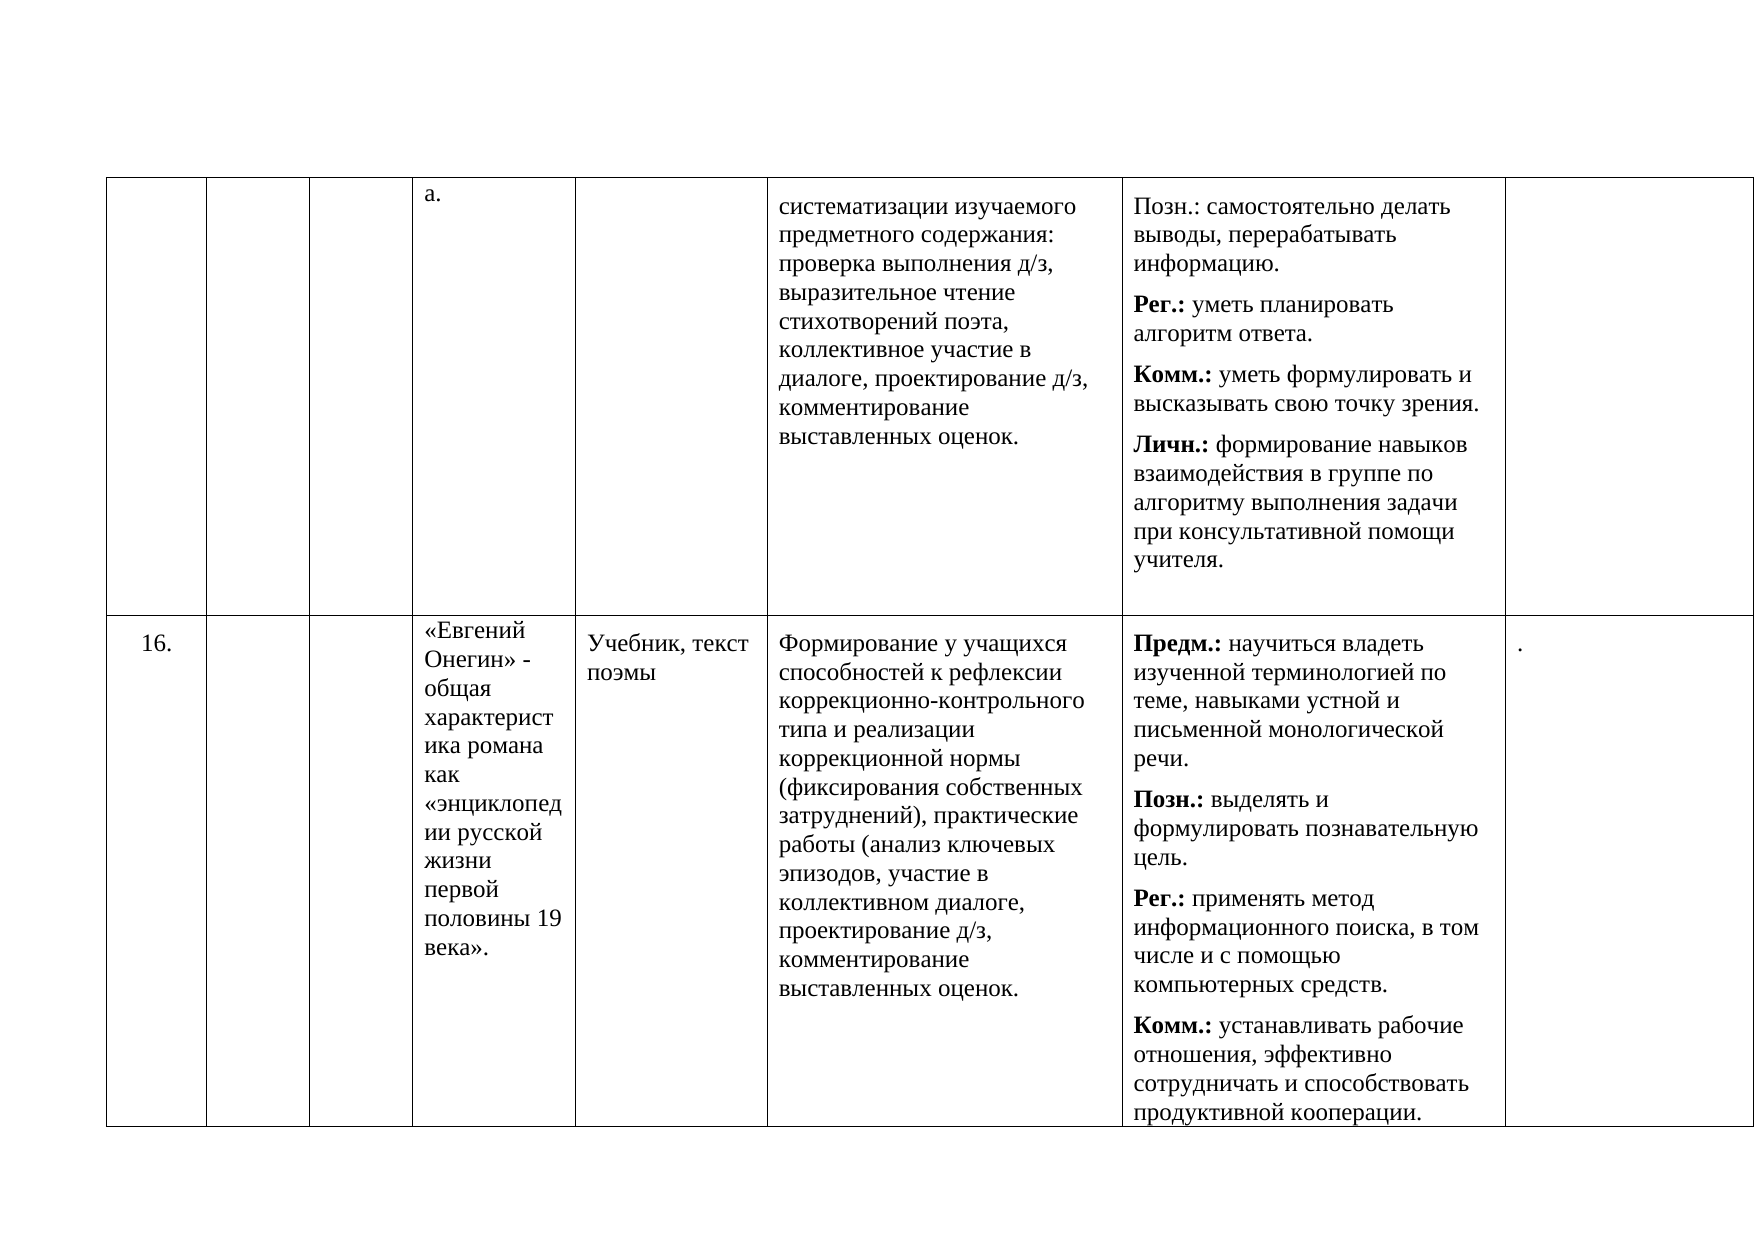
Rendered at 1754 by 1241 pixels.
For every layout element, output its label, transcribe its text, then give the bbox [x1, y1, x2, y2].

table_cell Учебник, текст поэмы [576, 616, 767, 1126]
table_cell [310, 616, 412, 1126]
table_cell [1506, 178, 1753, 614]
table_cell Предм.: научиться владеть изученной терминологией по теме, навыками устной и письменной монологической речи. Позн.: выделять и формулировать познавательную цель. Рег.: применять метод информационного поиска, в том числе и с помощью компьютерных средств. Комм.: устанавливать рабочие отношения, эффективно сотрудничать и способствовать продуктивной кооперации. [1123, 616, 1505, 1126]
table_cell систематизации изучаемого предметного содержания: проверка выполнения д/з, выразительное чтение стихотворений поэта, коллективное участие в диалоге, проектирование д/з, комментирование выставленных оценок. [768, 178, 1122, 614]
table_cell Формирование у учащихся способностей к рефлексии коррекционно-контрольного типа и реализации коррекционной нормы (фиксирования собственных затруднений), практические работы (анализ ключевых эпизодов, участие в коллективном диалоге, проектирование д/з, комментирование выставленных оценок. [768, 616, 1122, 1126]
table_cell [310, 178, 412, 614]
table_cell [207, 616, 309, 1126]
table_cell 16. [107, 616, 206, 1126]
table_cell [107, 178, 206, 614]
table_cell [207, 178, 309, 614]
table_cell [576, 178, 767, 614]
table_cell Позн.: самостоятельно делать выводы, перерабатывать информацию. Рег.: уметь планировать алгоритм ответа. Комм.: уметь формулировать и высказывать свою точку зрения. Личн.: формирование навыков взаимодействия в группе по алгоритму выполнения задачи при консультативной помощи учителя. [1123, 178, 1505, 614]
table_cell а. [413, 178, 575, 614]
table_cell «Евгений Онегин» - общая характеристика романа как «энциклопедии русской жизни первой половины 19 века». [413, 616, 575, 1126]
table_cell . [1506, 616, 1753, 1126]
